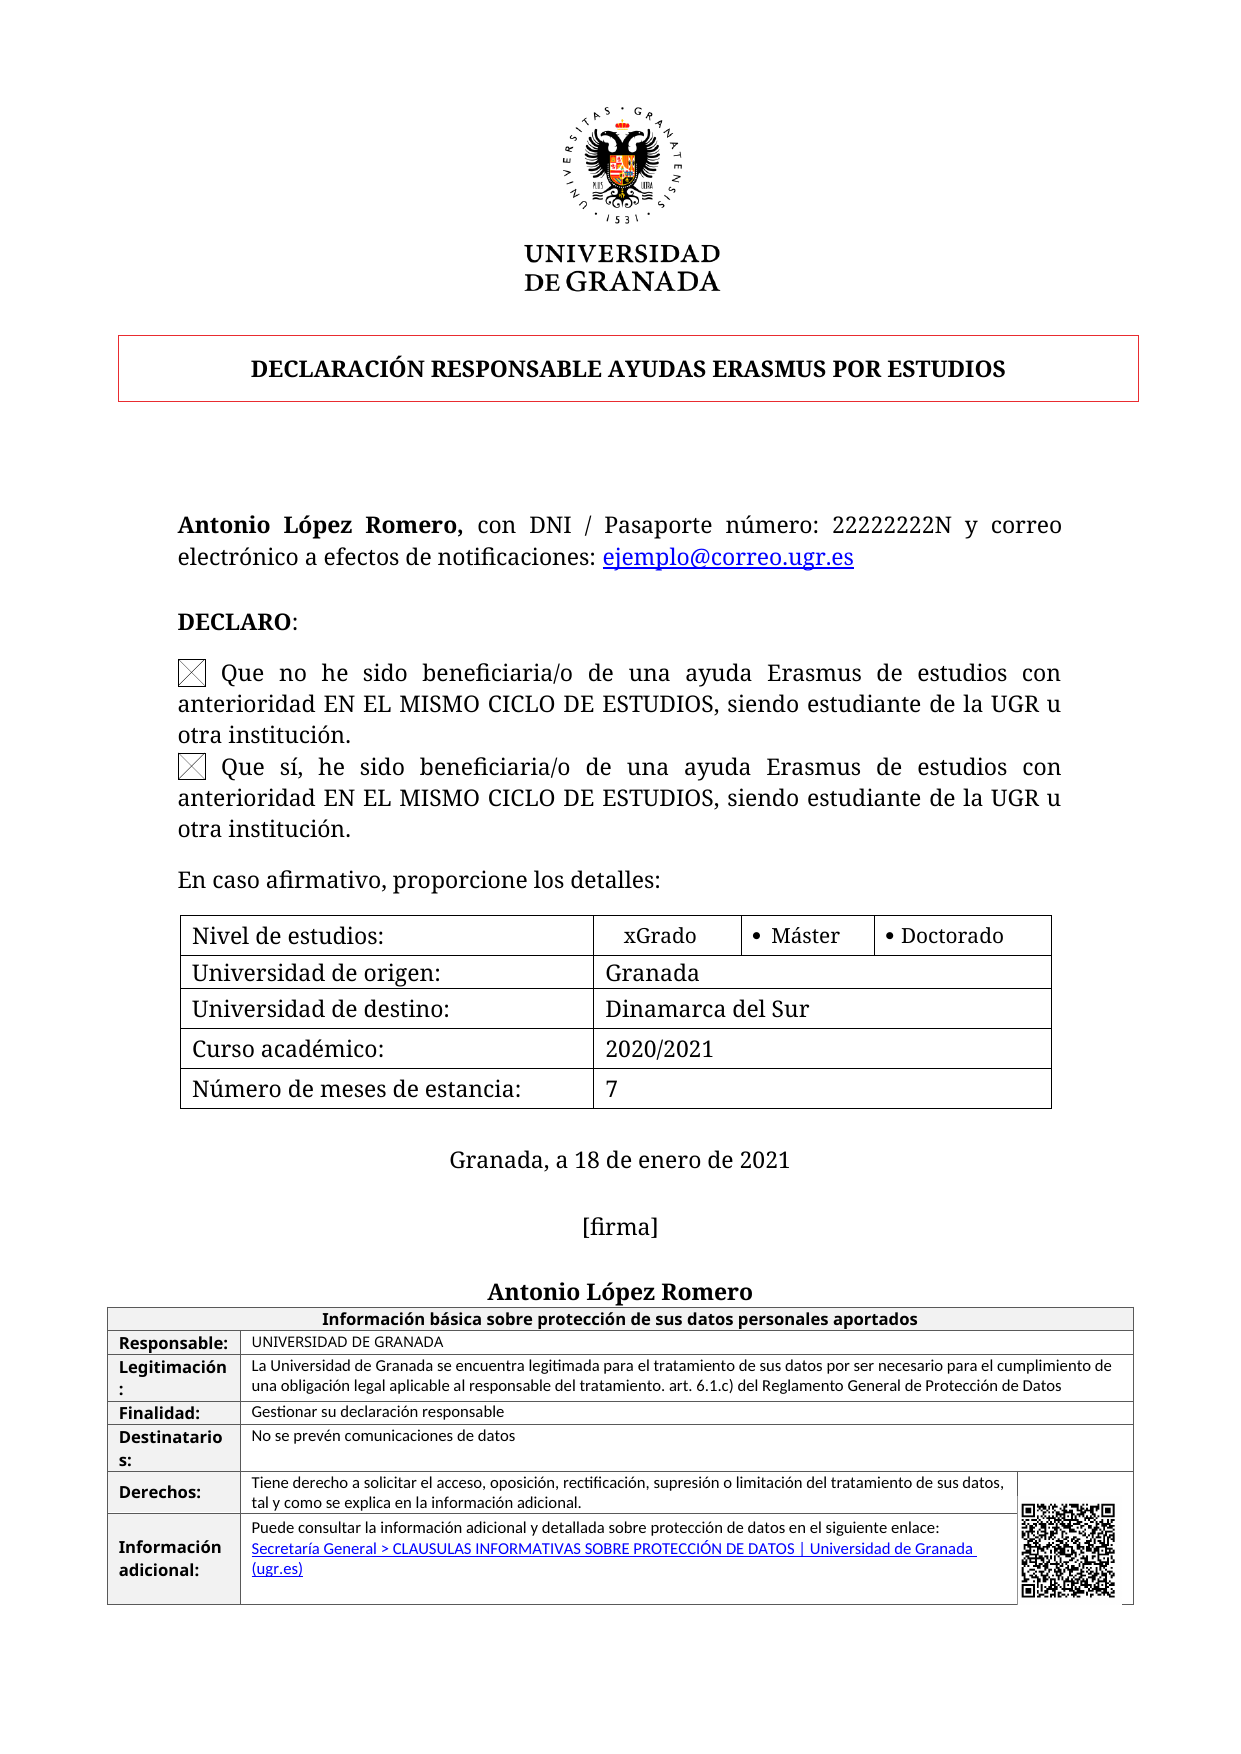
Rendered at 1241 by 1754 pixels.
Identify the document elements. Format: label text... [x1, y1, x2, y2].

table_header Nivel de estudios: [181, 916, 593, 955]
table_cell Granada [594, 956, 1051, 988]
table_cell UNIVERSIDAD DE GRANADA [241, 1331, 1133, 1354]
text Antonio López Romero, con DNI / Pasaporte número: 22222222N y correo electrónico a efectos de notificaciones: ejemplo@correo.ugr.es [177, 509, 1063, 572]
table_header Información básica sobre protección de sus datos personales aportados [108, 1308, 1133, 1330]
table_cell Responsable: [108, 1331, 240, 1354]
text Antonio López Romero [118, 1275, 1122, 1307]
picture [1017, 1496, 1122, 1605]
table_cell Puede consultar la información adicional y detallada sobre protección de datos en el siguiente enlace: Secretaría General > CLAUSULAS INFORMATIVAS SOBRE PROTECCIÓN DE DATOS | Universidad de Granada (ugr.es) [241, 1514, 1017, 1604]
table_cell Gestionar su declaración responsable [241, 1402, 1133, 1424]
text DECLARO: [177, 606, 1063, 637]
text DECLARACIÓN RESPONSABLE AYUDAS ERASMUS POR ESTUDIOS [136, 353, 1121, 384]
text En caso afirmativo, proporcione los detalles: [177, 864, 1063, 896]
table_header Doctorado [875, 916, 1051, 955]
text [firma] [177, 1209, 1063, 1242]
text Que no he sido beneficiaria/o de una ayuda Erasmus de estudios con anterioridad EN EL MISMO CICLO DE ESTUDIOS, siendo estudiante de la UGR u otra institución. ⁫ [177, 657, 1063, 751]
table_header xGrado ⁫ [594, 916, 741, 955]
table_cell Dinamarca del Sur [594, 989, 1051, 1028]
text Que sí, he sido beneficiaria/o de una ayuda Erasmus de estudios con anterioridad EN EL MISMO CICLO DE ESTUDIOS, siendo estudiante de la UGR u otra institución. [177, 751, 1063, 844]
table_cell Universidad de destino: [181, 989, 593, 1028]
table_header Máster [742, 916, 874, 955]
table_cell No se prevén comunicaciones de datos [241, 1425, 1133, 1471]
table_cell 2020/2021 [594, 1029, 1051, 1068]
table_cell Número de meses de estancia: [181, 1069, 593, 1108]
table_cell Universidad de origen: [181, 956, 593, 988]
table_cell [1018, 1472, 1133, 1604]
table_cell Tiene derecho a solicitar el acceso, oposición, rectificación, supresión o limitación del tratamiento de sus datos, tal y como se explica en la información adicional. [241, 1472, 1017, 1512]
table_cell Destinatarios: [108, 1425, 240, 1471]
table_cell Legitimación: [108, 1355, 240, 1401]
table_cell La Universidad de Granada se encuentra legitimada para el tratamiento de sus datos por ser necesario para el cumplimiento de una obligación legal aplicable al responsable del tratamiento. art. 6.1.c) del Reglamento General de Protección de Datos [241, 1355, 1133, 1401]
table_cell 7 [594, 1069, 1051, 1108]
table_cell Información adicional: [108, 1514, 240, 1604]
table_cell Finalidad: [108, 1402, 240, 1424]
picture [502, 73, 739, 310]
text Granada, a 18 de enero de 2021 [177, 1142, 1063, 1175]
table_cell Curso académico: [181, 1029, 593, 1068]
table_cell Derechos: [108, 1472, 240, 1512]
